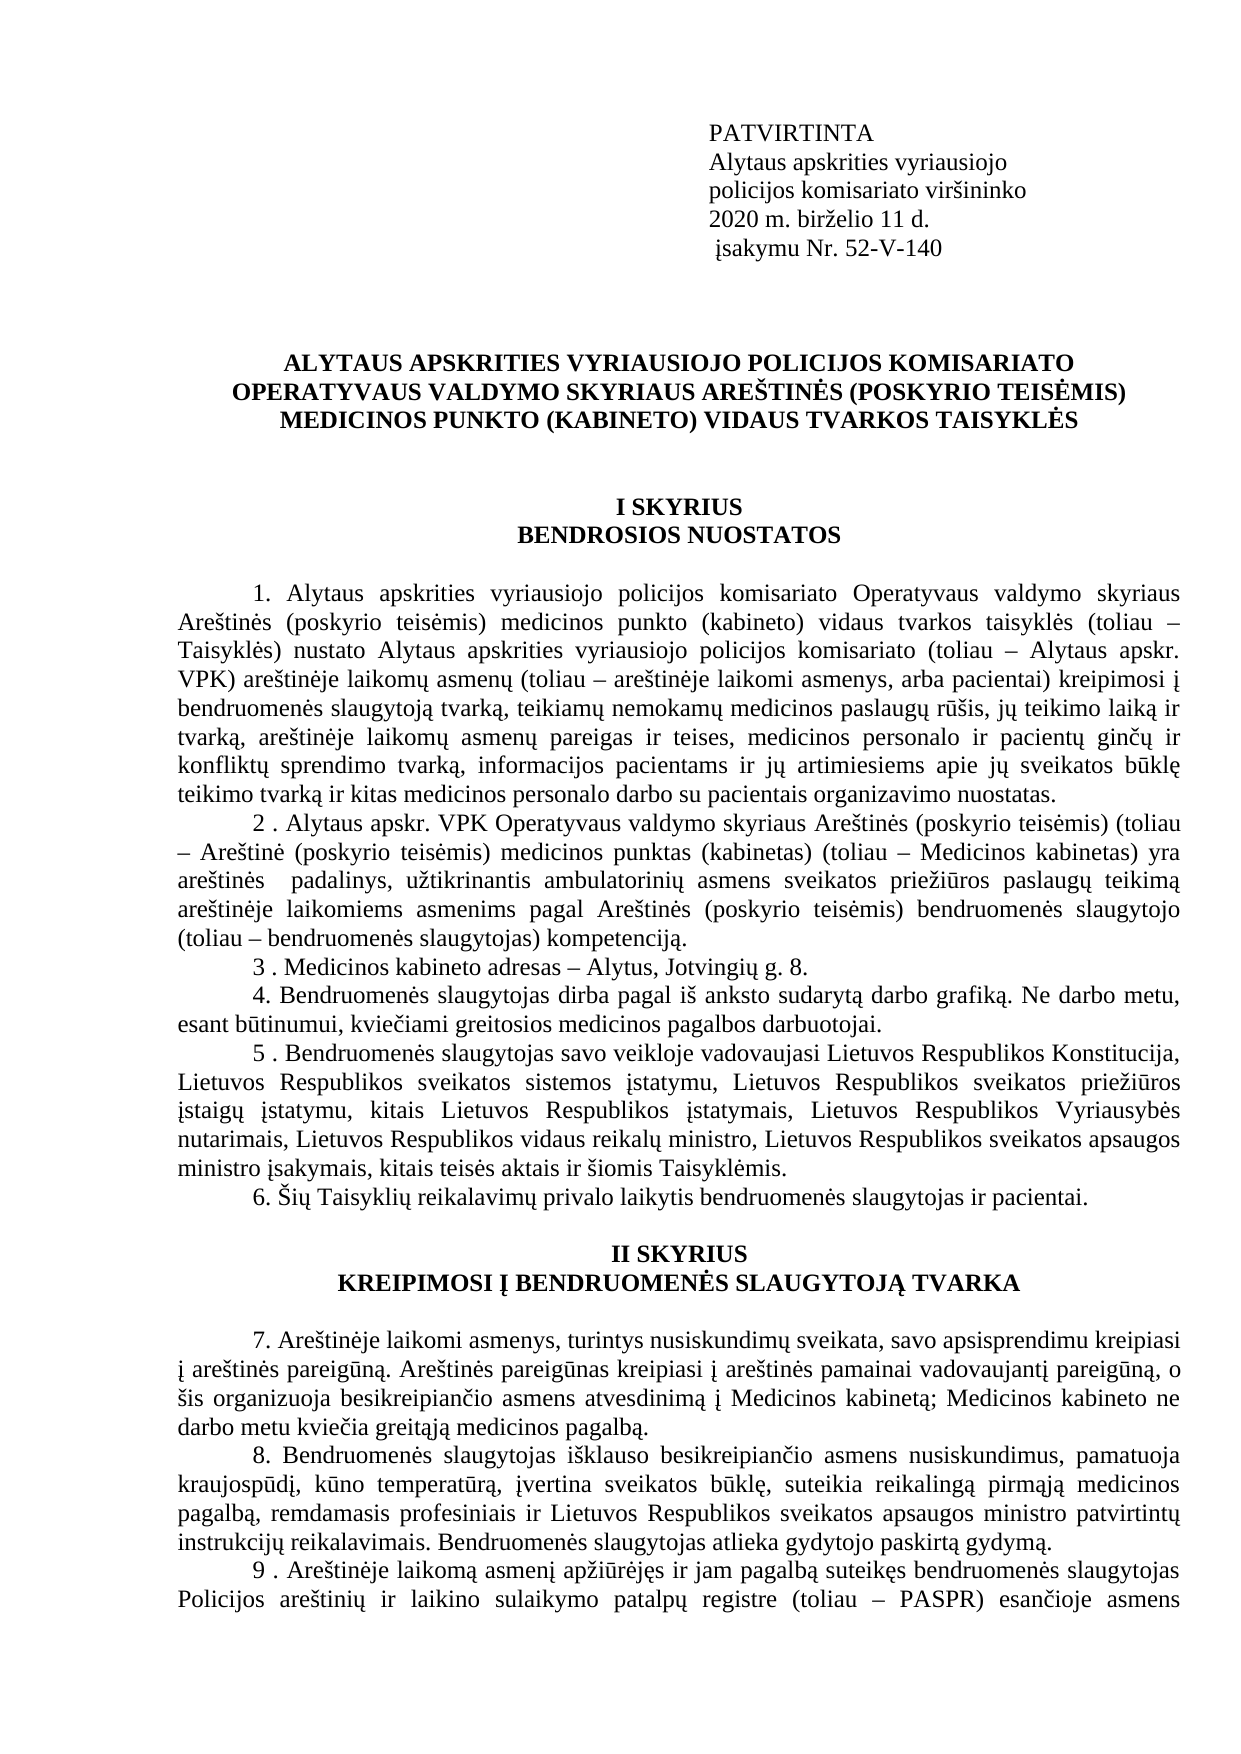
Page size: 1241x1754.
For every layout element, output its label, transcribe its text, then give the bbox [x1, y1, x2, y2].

text 2020 m. birželio 11 d. [177, 204, 1181, 233]
text 1. Alytaus apskrities vyriausiojo policijos komisariato Operatyvaus valdymo skyriaus Areštinės (poskyrio teisėmis) medicinos punkto (kabineto) vidaus tvarkos taisyklės (toliau – Taisyklės) nustato Alytaus apskrities vyriausiojo policijos komisariato (toliau – Alytaus apskr. VPK) areštinėje laikomų asmenų (toliau – areštinėje laikomi asmenys, arba pacientai) kreipimosi į bendruomenės slaugytoją tvarką, teikiamų nemokamų medicinos paslaugų rūšis, jų teikimo laiką ir tvarką, areštinėje laikomų asmenų pareigas ir teises, medicinos personalo ir pacientų ginčų ir konfliktų sprendimo tvarką, informacijos pacientams ir jų artimiesiems apie jų sveikatos būklę teikimo tvarką ir kitas medicinos personalo darbo su pacientais organizavimo nuostatas. [177, 578, 1181, 808]
text 7. Areštinėje laikomi asmenys, turintys nusiskundimų sveikata, savo apsisprendimu kreipiasi į areštinės pareigūną. Areštinės pareigūnas kreipiasi į areštinės pamainai vadovaujantį pareigūną, o šis organizuoja besikreipiančio asmens atvesdinimą į Medicinos kabinetą; Medicinos kabineto ne darbo metu kviečia greitąją medicinos pagalbą. [177, 1326, 1181, 1441]
text Alytaus apskrities vyriausiojo [177, 147, 1181, 176]
text 3 . Medicinos kabineto adresas – Alytus, Jotvingių g. 8. [177, 952, 1181, 981]
text II SKYRIUS [177, 1239, 1181, 1268]
text BENDROSIOS NUOSTATOS [177, 521, 1181, 549]
text policijos komisariato viršininko [177, 176, 1181, 204]
text MEDICINOS PUNKTO (KABINETO) VIDAUS TVARKOS TAISYKLĖS [177, 406, 1181, 434]
text I SKYRIUS [177, 492, 1181, 521]
text 8. Bendruomenės slaugytojas išklauso besikreipiančio asmens nusiskundimus, pamatuoja kraujospūdį, kūno temperatūrą, įvertina sveikatos būklę, suteikia reikalingą pirmąją medicinos pagalbą, remdamasis profesiniais ir Lietuvos Respublikos sveikatos apsaugos ministro patvirtintų instrukcijų reikalavimais. Bendruomenės slaugytojas atlieka gydytojo paskirtą gydymą. [177, 1441, 1181, 1556]
text OPERATYVAUS VALDYMO SKYRIAUS AREŠTINĖS (POSKYRIO TEISĖMIS) [177, 377, 1181, 406]
text 6. Šių Taisyklių reikalavimų privalo laikytis bendruomenės slaugytojas ir pacientai. [177, 1182, 1181, 1211]
text įsakymu Nr. 52-V-140 [177, 233, 1181, 262]
text KREIPIMOSI Į BENDRUOMENĖS SLAUGYTOJĄ TVARKA [177, 1268, 1181, 1297]
text ALYTAUS APSKRITIES VYRIAUSIOJO POLICIJOS KOMISARIATO [177, 348, 1181, 377]
text 5 . Bendruomenės slaugytojas savo veikloje vadovaujasi Lietuvos Respublikos Konstitucija, Lietuvos Respublikos sveikatos sistemos įstatymu, Lietuvos Respublikos sveikatos priežiūros įstaigų įstatymu, kitais Lietuvos Respublikos įstatymais, Lietuvos Respublikos Vyriausybės nutarimais, Lietuvos Respublikos vidaus reikalų ministro, Lietuvos Respublikos sveikatos apsaugos ministro įsakymais, kitais teisės aktais ir šiomis Taisyklėmis. [177, 1038, 1181, 1182]
text 2 . Alytaus apskr. VPK Operatyvaus valdymo skyriaus Areštinės (poskyrio teisėmis) (toliau – Areštinė (poskyrio teisėmis) medicinos punktas (kabinetas) (toliau – Medicinos kabinetas) yra areštinės padalinys, užtikrinantis ambulatorinių asmens sveikatos priežiūros paslaugų teikimą areštinėje laikomiems asmenims pagal Areštinės (poskyrio teisėmis) bendruomenės slaugytojo (toliau – bendruomenės slaugytojas) kompetenciją. [177, 808, 1181, 952]
text PATVIRTINTA [177, 118, 1181, 147]
text 9 . Areštinėje laikomą asmenį apžiūrėjęs ir jam pagalbą suteikęs bendruomenės slaugytojas Policijos areštinių ir laikino sulaikymo patalpų registre (toliau – PASPR) esančioje asmens [177, 1556, 1181, 1613]
text 4. Bendruomenės slaugytojas dirba pagal iš anksto sudarytą darbo grafiką. Ne darbo metu, esant būtinumui, kviečiami greitosios medicinos pagalbos darbuotojai. [177, 981, 1181, 1038]
